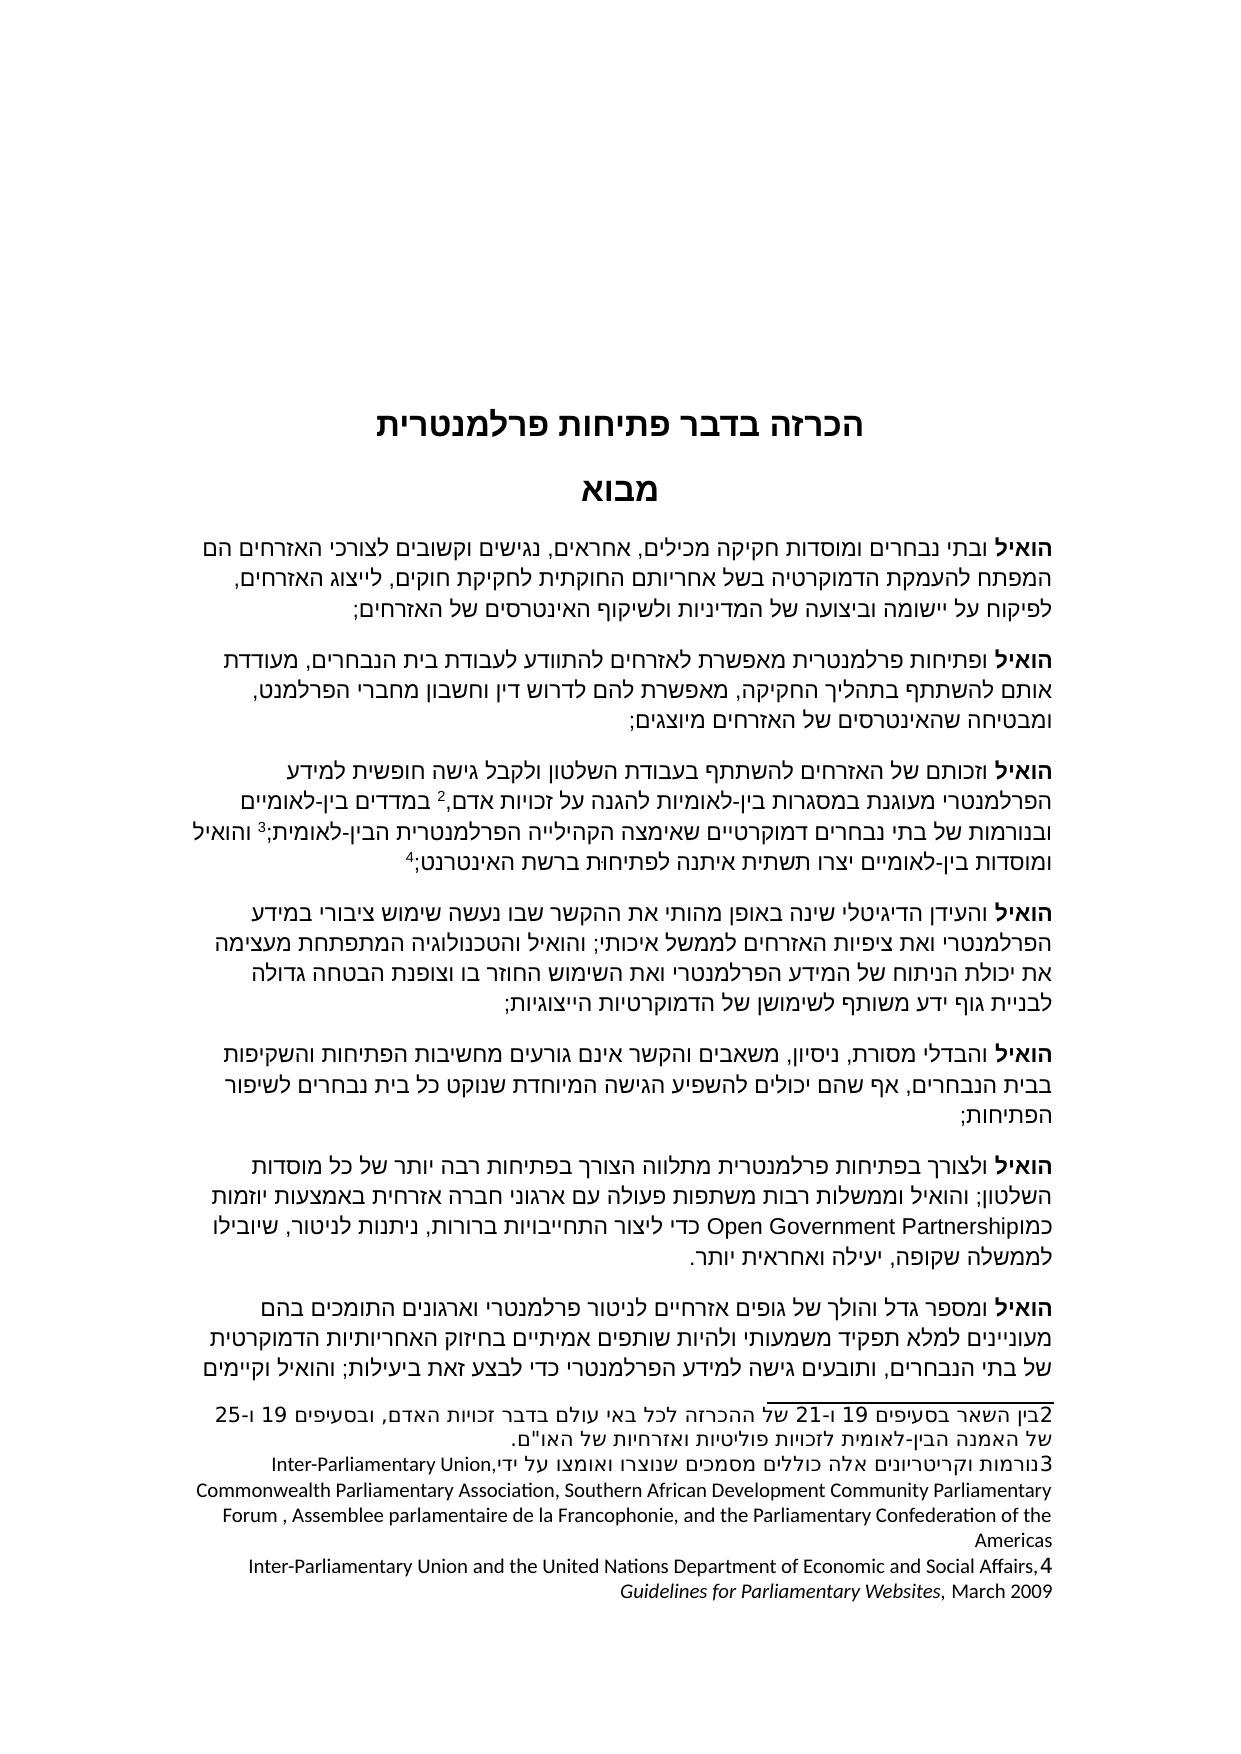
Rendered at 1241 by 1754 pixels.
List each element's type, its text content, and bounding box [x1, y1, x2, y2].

text הואיל וזכותם של האזרחים להשתתף בעבודת השלטון ולקבל גישה חופשית למידע הפרלמנטרי מעוגנת במסגרות בין-לאומיות להגנה על זכויות אדם, במדדים בין-לאומיים ובנורמות של בתי נבחרים דמוקרטיים שאימצה הקהילייה הפרלמנטרית הבין-לאומית; והואיל ומוסדות בין-לאומיים יצרו תשתית איתנה לפתיחוּת ברשת האינטרנט; [187, 758, 1053, 875]
text נורמות וקריטריונים אלה כוללים מסמכים שנוצרו ואומצו על ידיInter-Parliamentary Union, Commonwealth Parliamentary Association, Southern African Development Community Parliamentary Forum , Assemblee parlamentaire de la Francophonie, and the Parliamentary Confederation of the Americas [187, 1451, 1053, 1553]
text Inter-Parliamentary Union and the United Nations Department of Economic and Social Affairs, Guidelines for Parliamentary Websites, March 2009 [187, 1553, 1053, 1604]
text הכרזה בדבר פתיחות פרלמנטרית [187, 405, 1053, 444]
text בין השאר בסעיפים 19 ו-21 של ההכרזה לכל באי עולם בדבר זכויות האדם, ובסעיפים 19 ו-25 של האמנה הבין-לאומית לזכויות פוליטיות ואזרחיות של האו"ם. [187, 1403, 1053, 1451]
text הואיל ולצורך בפתיחות פרלמנטרית מתלווה הצורך בפתיחות רבה יותר של כל מוסדות השלטון; והואיל וממשלות רבות משתפות פעולה עם ארגוני חברה אזרחית באמצעות יוזמות כמוOpen Government Partnership כדי ליצור התחייבויות ברורות, ניתנות לניטור, שיובילו לממשלה שקופה, יעילה ואחראית יותר. [187, 1153, 1053, 1270]
text הואיל והעידן הדיגיטלי שינה באופן מהותי את ההקשר שבו נעשה שימוש ציבורי במידע הפרלמנטרי ואת ציפיות האזרחים לממשל איכותי; והואיל והטכנולוגיה המתפתחת מעצימה את יכולת הניתוח של המידע הפרלמנטרי ואת השימוש החוזר בו וצופנת הבטחה גדולה לבניית גוף ידע משותף לשימושן של הדמוקרטיות הייצוגיות; [187, 900, 1053, 1017]
text הואיל ופתיחות פרלמנטרית מאפשרת לאזרחים להתוודע לעבודת בית הנבחרים, מעודדת אותם להשתתף בתהליך החקיקה, מאפשרת להם לדרוש דין וחשבון מחברי הפרלמנט, ומבטיחה שהאינטרסים של האזרחים מיוצגים; [187, 647, 1053, 733]
text הואיל ומספר גדל והולך של גופים אזרחיים לניטור פרלמנטרי וארגונים התומכים בהם מעוניינים למלא תפקיד משמעותי ולהיות שותפים אמיתיים בחיזוק האחריותיות הדמוקרטית של בתי הנבחרים, ותובעים גישה למידע הפרלמנטרי כדי לבצע זאת ביעילות; והואיל וקיימים [187, 1294, 1053, 1381]
text מבוא [187, 470, 1053, 509]
text הואיל ובתי נבחרים ומוסדות חקיקה מכילים, אחראים, נגישים וקשובים לצורכי האזרחים הם המפתח להעמקת הדמוקרטיה בשל אחריותם החוקתית לחקיקת חוקים, לייצוג האזרחים, לפיקוח על יישומה וביצועה של המדיניות ולשיקוף האינטרסים של האזרחים; [187, 535, 1053, 622]
text הואיל והבדלי מסורת, ניסיון, משאבים והקשר אינם גורעים מחשיבות הפתיחות והשקיפות בבית הנבחרים, אף שהם יכולים להשפיע הגישה המיוחדת שנוקט כל בית נבחרים לשיפור הפתיחות; [187, 1041, 1053, 1128]
